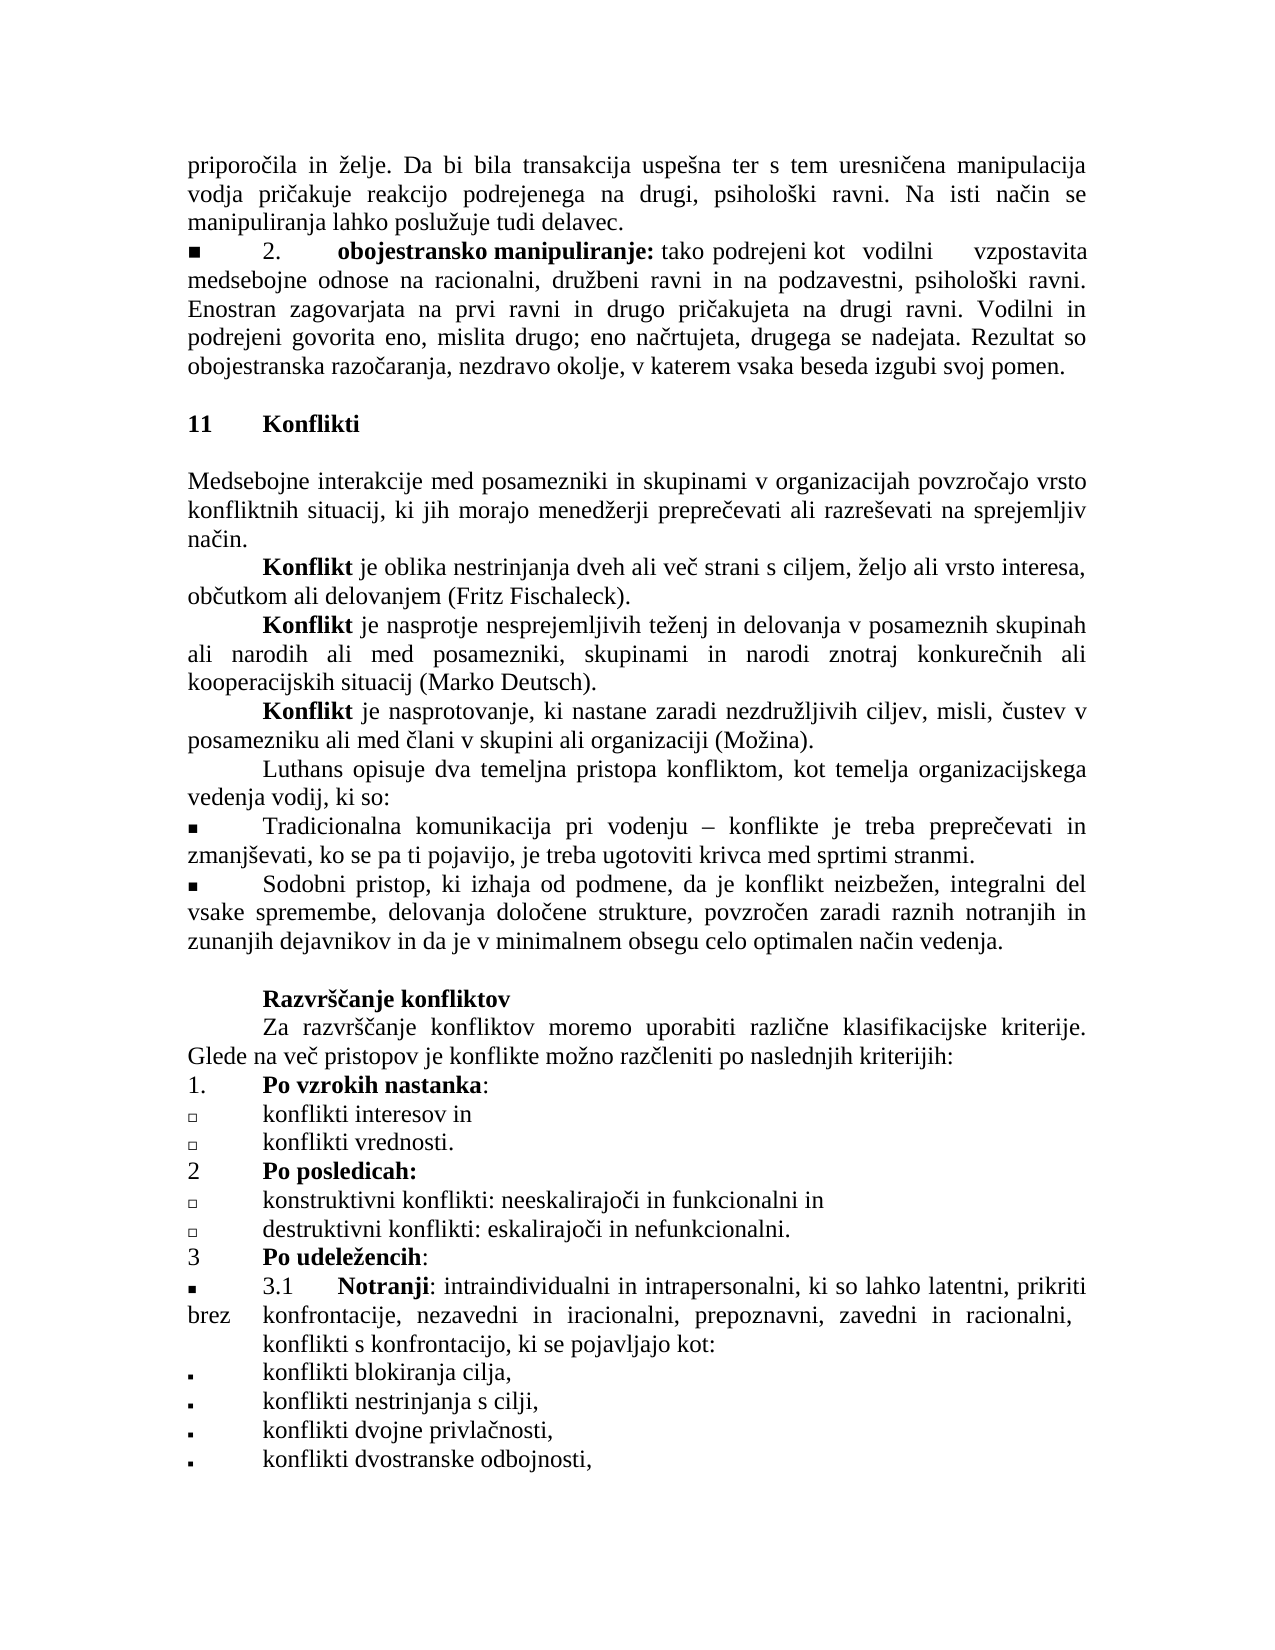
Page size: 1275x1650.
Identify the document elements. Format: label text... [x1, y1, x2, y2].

text 3 Po udeležencih: [187, 1242, 1087, 1271]
list Tradicionalna komunikacija pri vodenju – konflikte je treba preprečevati in zmanjševati, ko se pa ti pojavijo, je treba ugotoviti krivca med sprtimi stranmi. [187, 811, 1087, 869]
text Luthans opisuje dva temeljna pristopa konfliktom, kot temelja organizacijskega vedenja vodij, ki so: [187, 754, 1087, 811]
list konstruktivni konflikti: neeskalirajoči in funkcionalni in [187, 1185, 1087, 1214]
list konflikti nestrinjanja s cilji, [187, 1386, 1087, 1415]
text Konflikt je oblika nestrinjanja dveh ali več strani s ciljem, željo ali vrsto interesa, občutkom ali delovanjem (Fritz Fischaleck). [187, 552, 1087, 610]
text Medsebojne interakcije med posamezniki in skupinami v organizacijah povzročajo vrsto konfliktnih situacij, ki jih morajo menedžerji preprečevati ali razreševati na sprejemljiv način. [187, 466, 1087, 552]
list priporočila in želje. Da bi bila transakcija uspešna ter s tem uresničena manipulacija vodja pričakuje reakcijo podrejenega na drugi, psihološki ravni. Na isti način se manipuliranja lahko poslužuje tudi delavec. [187, 150, 1087, 236]
list Sodobni pristop, ki izhaja od podmene, da je konflikt neizbežen, integralni del vsake spremembe, delovanja določene strukture, povzročen zaradi raznih notranjih in zunanjih dejavnikov in da je v minimalnem obsegu celo optimalen način vedenja. [187, 869, 1087, 955]
text Razvrščanje konfliktov [187, 984, 1087, 1012]
list konflikti interesov in [187, 1099, 1087, 1127]
text Za razvrščanje konfliktov moremo uporabiti različne klasifikacijske kriterije. Glede na več pristopov je konflikte možno razčleniti po naslednjih kriterijih: [187, 1012, 1087, 1070]
list 3.1 Notranji: intraindividualni in intrapersonalni, ki so lahko latentni, prikriti brez konfrontacije, nezavedni in iracionalni, prepoznavni, zavedni in racionalni, konflikti s konfrontacijo, ki se pojavljajo kot: [187, 1271, 1087, 1357]
list konflikti dvostranske odbojnosti, [187, 1444, 1087, 1472]
text Konflikt je nasprotje nesprejemljivih teženj in delovanja v posameznih skupinah ali narodih ali med posamezniki, skupinami in narodi znotraj konkurečnih ali kooperacijskih situacij (Marko Deutsch). [187, 610, 1087, 696]
list 2. obojestransko manipuliranje: tako podrejeni kot vodilni vzpostavita medsebojne odnose na racionalni, družbeni ravni in na podzavestni, psihološki ravni. Enostran zagovarjata na prvi ravni in drugo pričakujeta na drugi ravni. Vodilni in podrejeni govorita eno, mislita drugo; eno načrtujeta, drugega se nadejata. Rezultat so obojestranska razočaranja, nezdravo okolje, v katerem vsaka beseda izgubi svoj pomen. [187, 236, 1087, 380]
text 1. Po vzrokih nastanka: [187, 1070, 1087, 1099]
list destruktivni konflikti: eskalirajoči in nefunkcionalni. [187, 1214, 1087, 1242]
list konflikti blokiranja cilja, [187, 1357, 1087, 1386]
list konflikti vrednosti. [187, 1127, 1087, 1156]
text Konflikt je nasprotovanje, ki nastane zaradi nezdružljivih ciljev, misli, čustev v posamezniku ali med člani v skupini ali organizaciji (Možina). [187, 696, 1087, 754]
list konflikti dvojne privlačnosti, [187, 1415, 1087, 1444]
text 11 Konflikti [187, 409, 1087, 437]
text 2 Po posledicah: [187, 1156, 1087, 1185]
